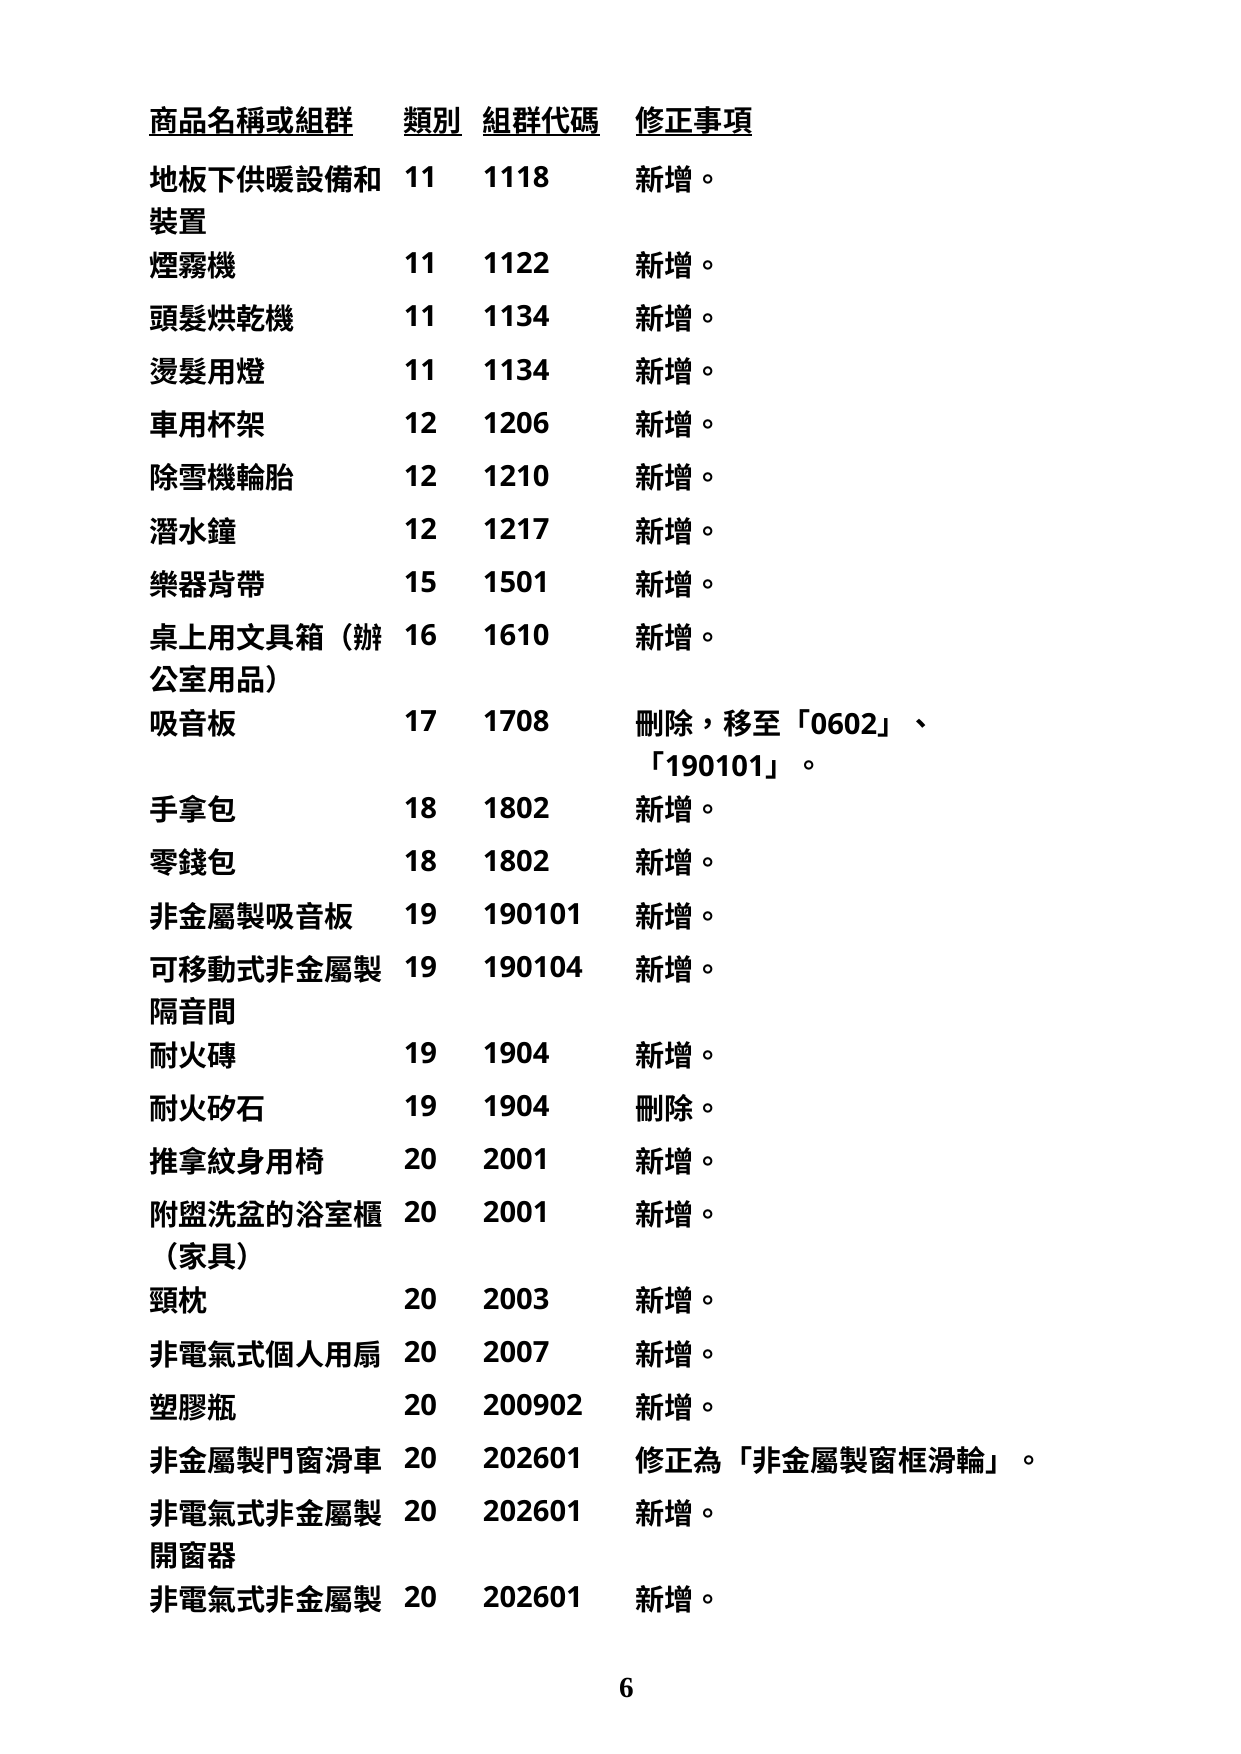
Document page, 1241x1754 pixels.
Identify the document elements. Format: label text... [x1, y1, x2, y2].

table_cell 非電氣式非金屬製 [147, 1577, 400, 1628]
table_cell 1118 [481, 156, 632, 241]
table_cell 潛水鐘 [147, 508, 400, 560]
table_cell 2001 [481, 1139, 632, 1190]
table_cell 耐火矽石 [147, 1086, 400, 1137]
table_cell 新增。 [633, 1331, 1120, 1383]
table_cell 2001 [481, 1192, 632, 1276]
table_cell 新增。 [633, 455, 1120, 507]
table_cell 新增。 [633, 561, 1120, 613]
table_cell 11 [401, 296, 479, 347]
table_cell 11 [401, 243, 479, 294]
table_cell 刪除，移至「0602」、「190101」。 [633, 701, 1120, 785]
table_cell 20 [401, 1192, 479, 1276]
table_cell 可移動式非金屬製隔音間 [147, 946, 400, 1031]
table_cell 202601 [481, 1437, 632, 1489]
table_cell 吸音板 [147, 701, 400, 785]
table_cell 1802 [481, 840, 632, 892]
table_cell 200902 [481, 1384, 632, 1436]
table_cell 20 [401, 1278, 479, 1329]
table_cell 新增。 [633, 946, 1120, 1031]
table_cell 20 [401, 1437, 479, 1489]
table_cell 19 [401, 946, 479, 1031]
table_cell 新增。 [633, 840, 1120, 892]
table_cell 耐火磚 [147, 1032, 400, 1084]
table_cell 塑膠瓶 [147, 1384, 400, 1436]
table_cell 1904 [481, 1032, 632, 1084]
table_cell 新增。 [633, 1032, 1120, 1084]
table_cell 新增。 [633, 402, 1120, 453]
table_cell 新增。 [633, 349, 1120, 400]
table_cell 12 [401, 455, 479, 507]
table_cell 頸枕 [147, 1278, 400, 1329]
table_header 組群代碼 [481, 97, 632, 155]
table_cell 18 [401, 787, 479, 838]
table_cell 11 [401, 349, 479, 400]
table_cell 202601 [481, 1577, 632, 1628]
table_cell 車用杯架 [147, 402, 400, 453]
table_cell 1122 [481, 243, 632, 294]
table_header 商品名稱或組群 [147, 97, 400, 155]
table_cell 附盥洗盆的浴室櫃（家具） [147, 1192, 400, 1276]
table_cell 新增。 [633, 296, 1120, 347]
table_cell 19 [401, 893, 479, 945]
table_cell 新增。 [633, 787, 1120, 838]
table_cell 新增。 [633, 893, 1120, 945]
table_cell 19 [401, 1032, 479, 1084]
table_cell 1610 [481, 615, 632, 699]
table_cell 19 [401, 1086, 479, 1137]
table_cell 新增。 [633, 1192, 1120, 1276]
table_cell 手拿包 [147, 787, 400, 838]
table_cell 頭髮烘乾機 [147, 296, 400, 347]
table_cell 1217 [481, 508, 632, 560]
table_cell 1904 [481, 1086, 632, 1137]
table_cell 2007 [481, 1331, 632, 1383]
table_cell 190101 [481, 893, 632, 945]
table_cell 修正為「非金屬製窗框滑輪」。 [633, 1437, 1120, 1489]
table_cell 1206 [481, 402, 632, 453]
table_cell 樂器背帶 [147, 561, 400, 613]
table_cell 新增。 [633, 243, 1120, 294]
table_cell 20 [401, 1577, 479, 1628]
table_header 修正事項 [633, 97, 1120, 155]
table_cell 15 [401, 561, 479, 613]
table_cell 1210 [481, 455, 632, 507]
table_cell 新增。 [633, 156, 1120, 241]
table_header 類別 [401, 97, 479, 155]
table_cell 零錢包 [147, 840, 400, 892]
table_cell 燙髮用燈 [147, 349, 400, 400]
table_cell 18 [401, 840, 479, 892]
table_cell 推拿紋身用椅 [147, 1139, 400, 1190]
table_cell 新增。 [633, 1384, 1120, 1436]
table_cell 20 [401, 1491, 479, 1575]
table_cell 新增。 [633, 1577, 1120, 1628]
table_cell 新增。 [633, 1278, 1120, 1329]
table_cell 11 [401, 156, 479, 241]
table_cell 190104 [481, 946, 632, 1031]
table_cell 非電氣式非金屬製開窗器 [147, 1491, 400, 1575]
table_cell 20 [401, 1139, 479, 1190]
table_cell 20 [401, 1331, 479, 1383]
table_cell 非金屬製吸音板 [147, 893, 400, 945]
table_cell 12 [401, 402, 479, 453]
table_cell 除雪機輪胎 [147, 455, 400, 507]
table_cell 新增。 [633, 1139, 1120, 1190]
table_cell 新增。 [633, 508, 1120, 560]
table_cell 桌上用文具箱（辦公室用品） [147, 615, 400, 699]
table_cell 17 [401, 701, 479, 785]
table_cell 1134 [481, 296, 632, 347]
table_cell 非電氣式個人用扇 [147, 1331, 400, 1383]
table_cell 煙霧機 [147, 243, 400, 294]
table_cell 1708 [481, 701, 632, 785]
table_cell 12 [401, 508, 479, 560]
table_cell 16 [401, 615, 479, 699]
table_cell 1802 [481, 787, 632, 838]
table_cell 非金屬製門窗滑車 [147, 1437, 400, 1489]
table_cell 地板下供暖設備和裝置 [147, 156, 400, 241]
table_cell 新增。 [633, 1491, 1120, 1575]
table_cell 2003 [481, 1278, 632, 1329]
table_cell 202601 [481, 1491, 632, 1575]
table_cell 1134 [481, 349, 632, 400]
table_cell 刪除。 [633, 1086, 1120, 1137]
table_cell 20 [401, 1384, 479, 1436]
table_cell 新增。 [633, 615, 1120, 699]
table_cell 1501 [481, 561, 632, 613]
